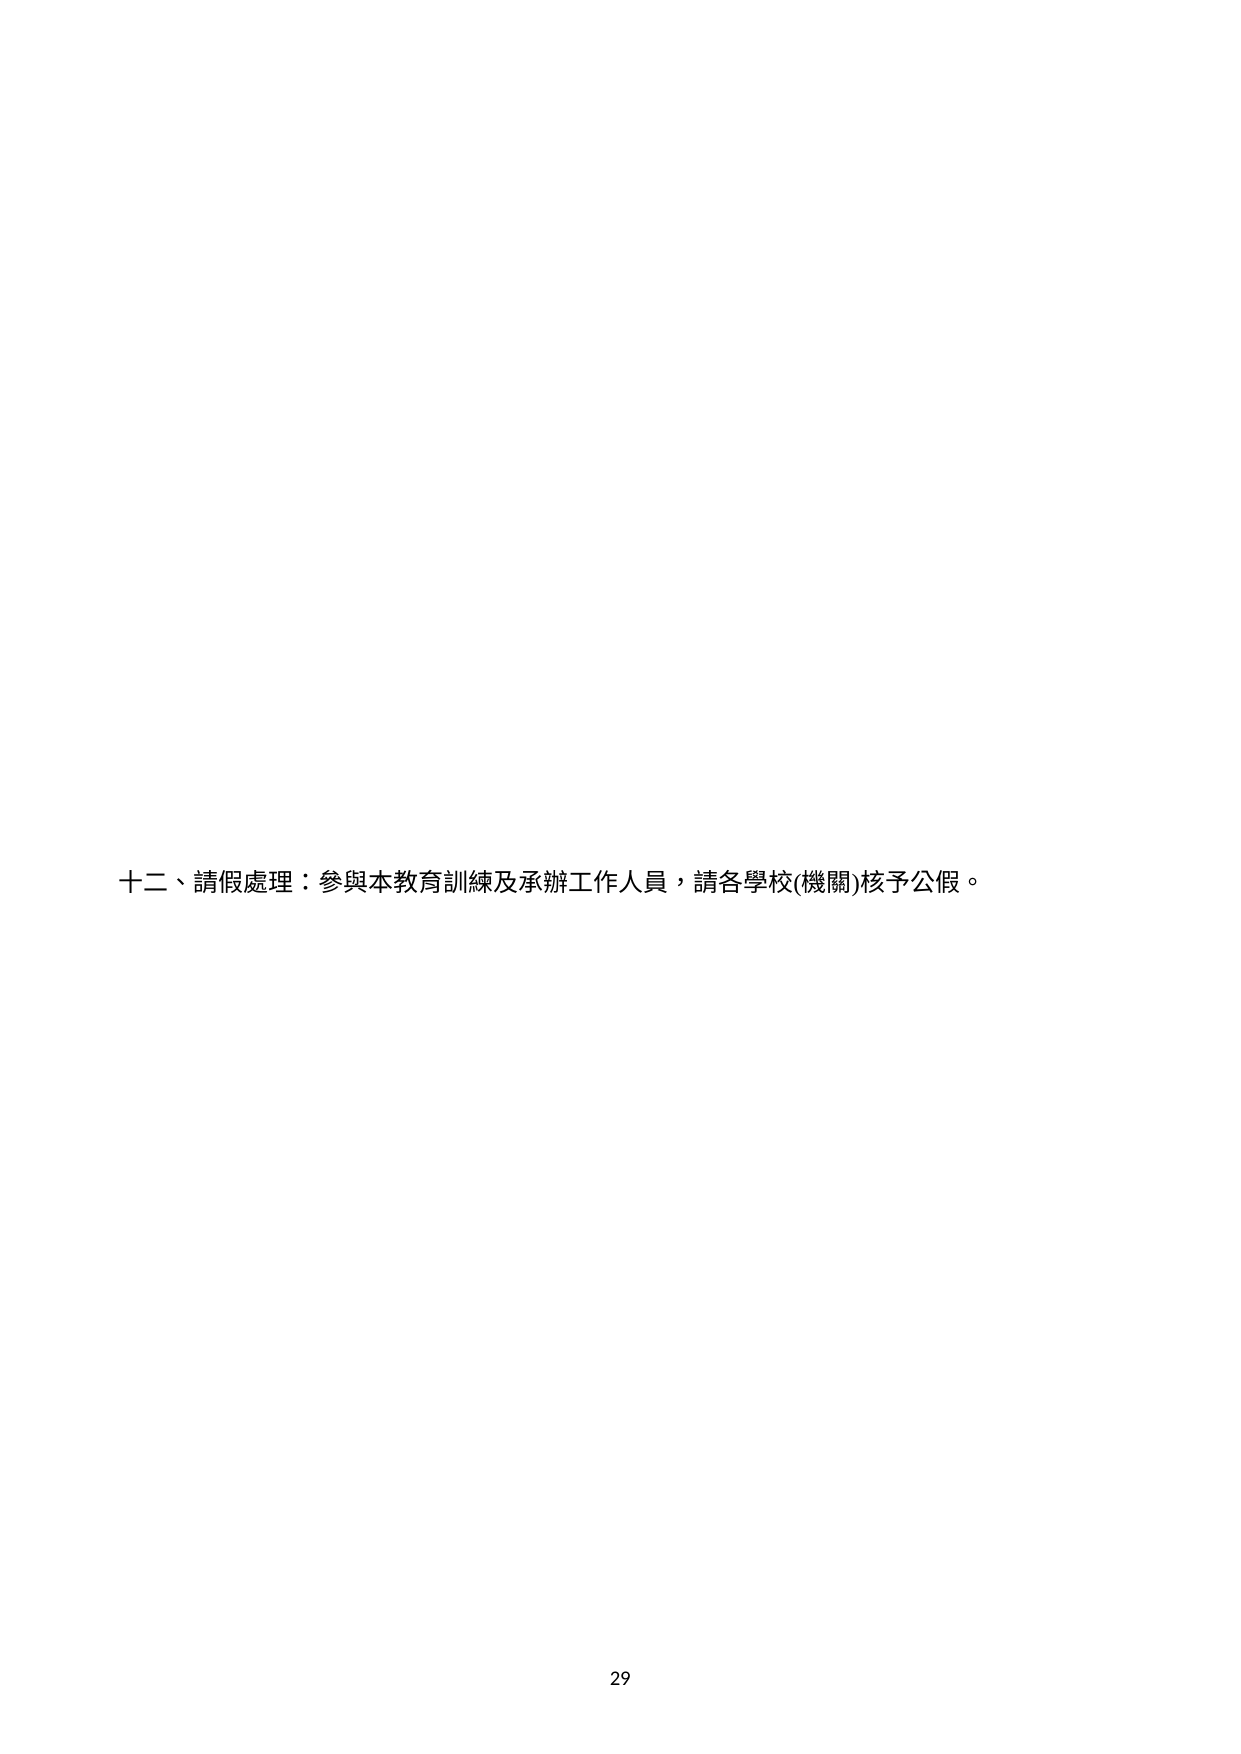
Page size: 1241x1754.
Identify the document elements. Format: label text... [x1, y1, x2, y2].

text 十二、請假處理：參與本教育訓練及承辦工作人員，請各學校(機關)核予公假。 [118, 839, 1122, 901]
